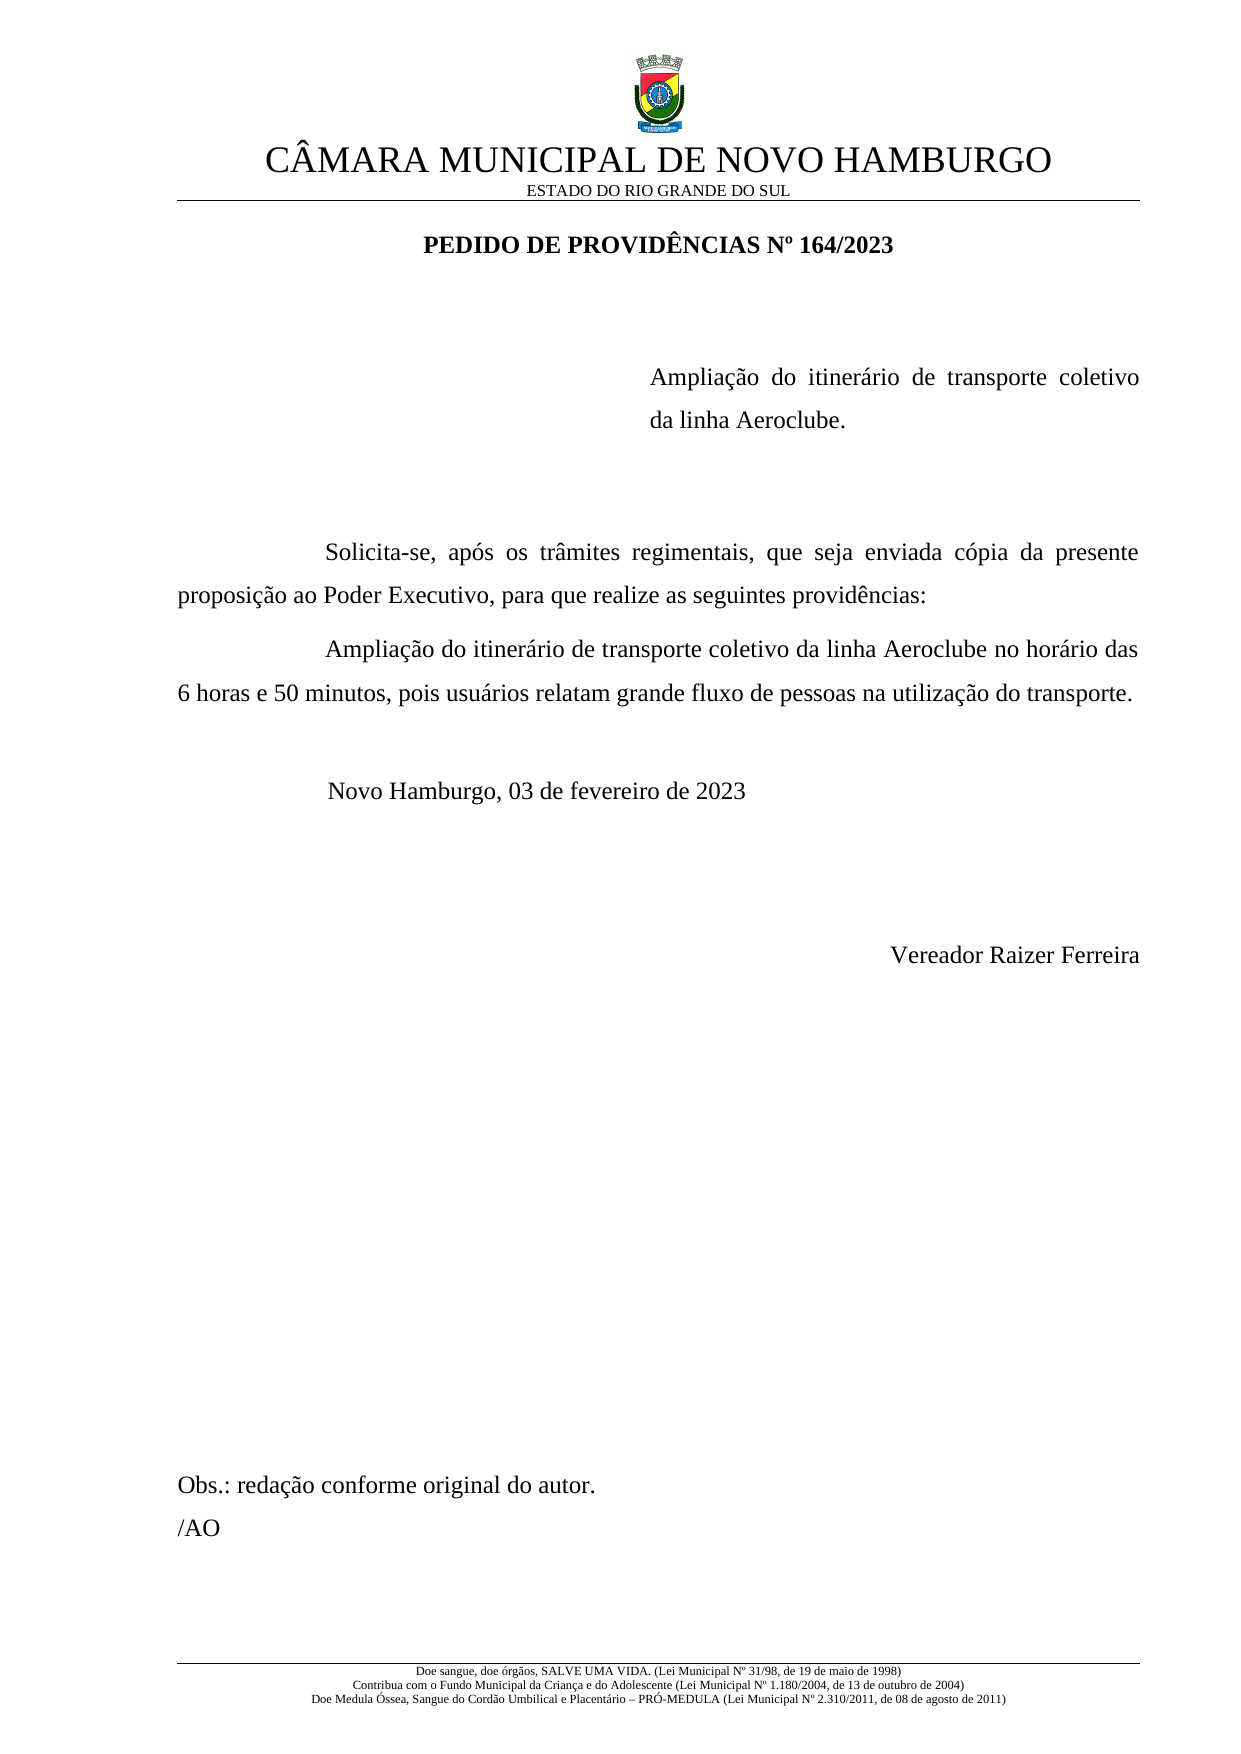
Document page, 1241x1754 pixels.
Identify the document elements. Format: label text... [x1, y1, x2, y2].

text Novo Hamburgo, 03 de fevereiro de 2023 [177, 733, 1140, 804]
text Ampliação do itinerário de transporte coletivo da linha Aeroclube. [649, 362, 1140, 434]
text /AO [177, 1513, 1140, 1542]
text Ampliação do itinerário de transporte coletivo da linha Aeroclube no horário das 6 horas e 50 minutos, pois usuários relatam grande fluxo de pessoas na utilização do transporte. [177, 634, 1140, 706]
text Solicita-se, após os trâmites regimentais, que seja enviada cópia da presente proposição ao Poder Executivo, para que realize as seguintes providências: [177, 537, 1140, 608]
picture [630, 48, 687, 137]
text Obs.: redação conforme original do autor. [177, 1470, 1140, 1498]
text Vereador Raizer Ferreira [177, 940, 1140, 969]
text PEDIDO DE PROVIDÊNCIAS Nº 164/2023 [177, 230, 1140, 259]
